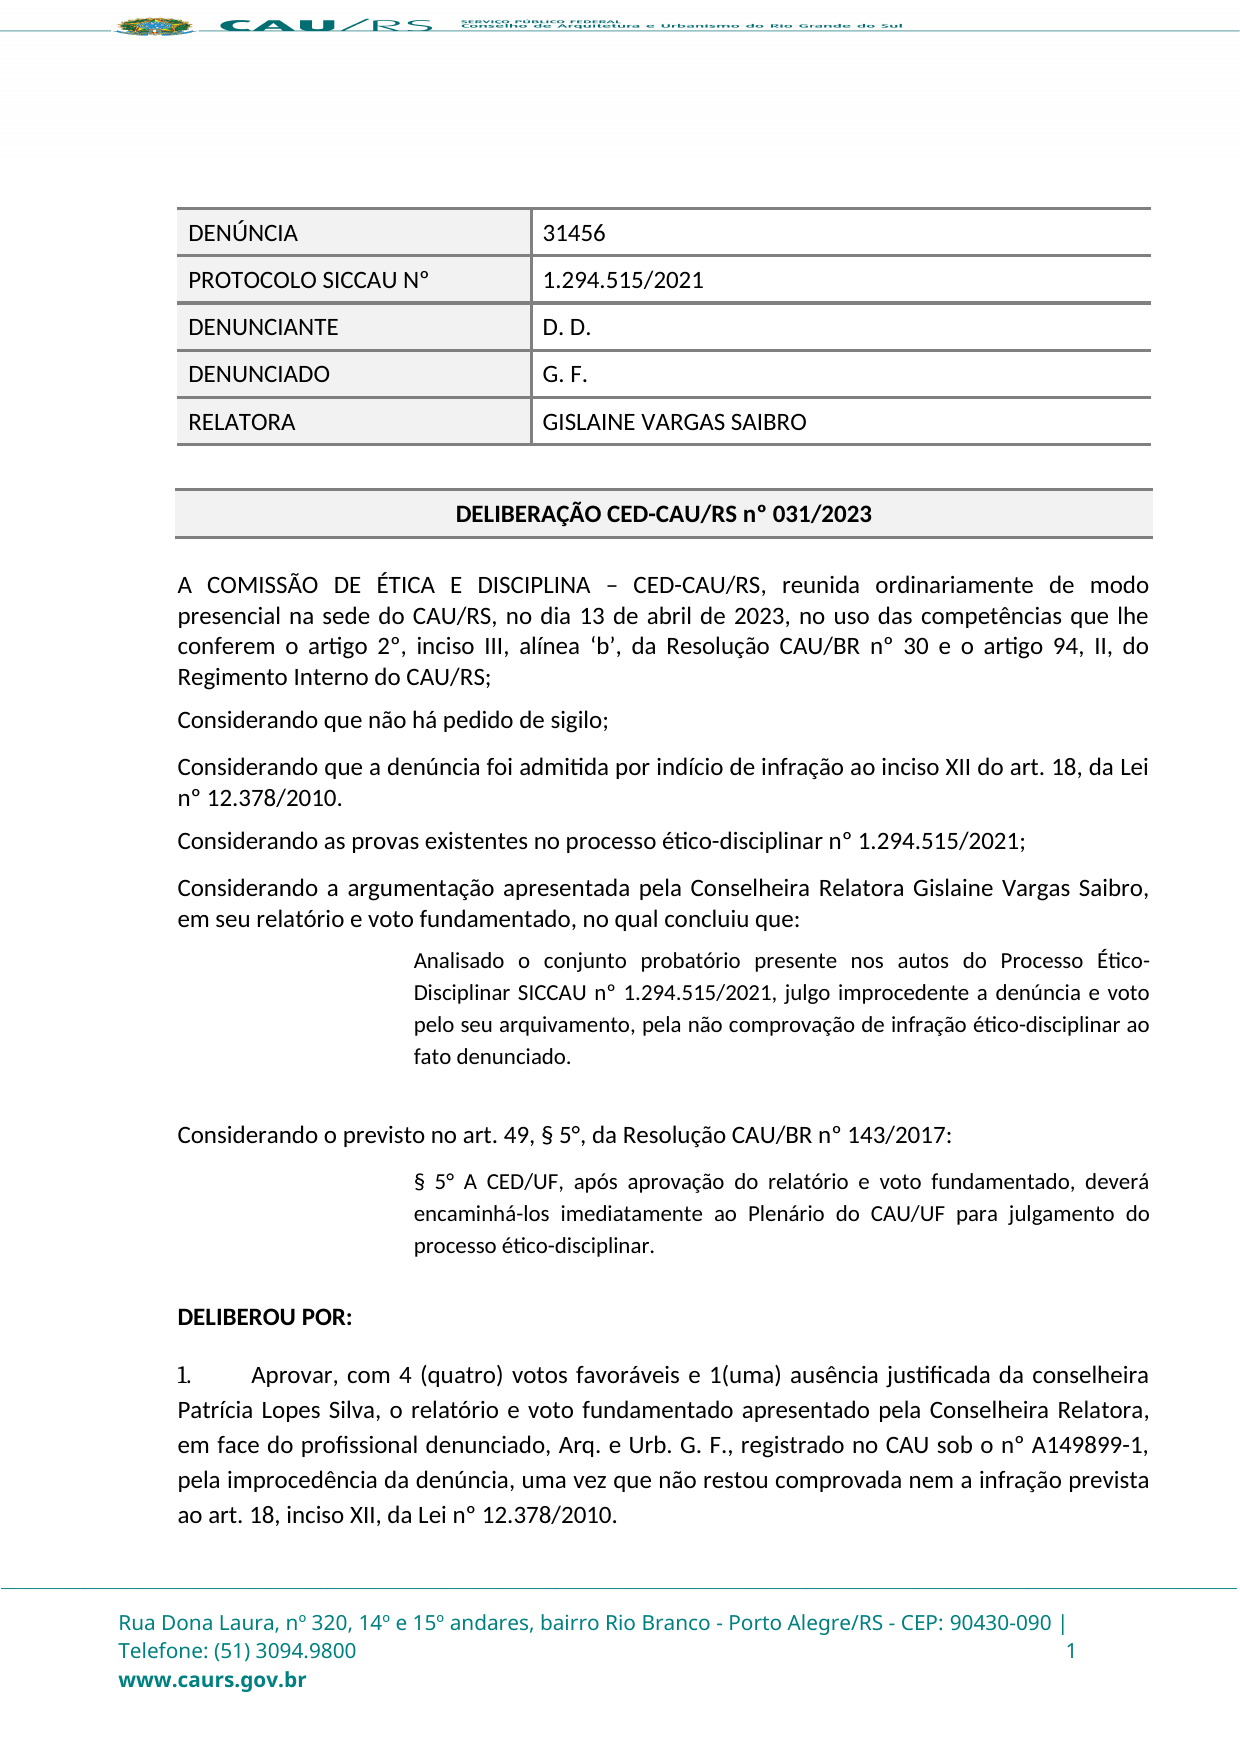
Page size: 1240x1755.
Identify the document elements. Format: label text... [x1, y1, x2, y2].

table_cell RELATORA [177, 399, 530, 443]
table_cell G. F. [533, 352, 1151, 396]
list Aprovar, com 4 (quatro) votos favoráveis e 1(uma) ausência justificada da conselheira Patrícia Lopes Silva, o relatório e voto fundamentado apresentado pela Conselheira Relatora, em face do profissional denunciado, Arq. e Urb. G. F., registrado no CAU sob o nº A149899-1, pela improcedência da denúncia, uma vez que não restou comprovada nem a infração prevista ao art. 18, inciso XII, da Lei nº 12.378/2010. [177, 1359, 1151, 1529]
text Considerando o previsto no art. 49, § 5°, da Resolução CAU/BR nº 143/2017: [177, 1119, 1151, 1150]
table_header 31456 [533, 210, 1151, 254]
text DELIBEROU POR: [177, 1301, 1151, 1331]
text Considerando a argumentação apresentada pela Conselheira Relatora Gislaine Vargas Saibro, em seu relatório e voto fundamentado, no qual concluiu que: [177, 872, 1151, 933]
table_cell DENUNCIANTE [177, 305, 530, 349]
table_cell PROTOCOLO SICCAU Nº [177, 257, 530, 301]
table_header DENÚNCIA [177, 210, 530, 254]
table_cell D. D. [533, 305, 1151, 349]
table_cell GISLAINE VARGAS SAIBRO [533, 399, 1151, 443]
text § 5° A CED/UF, após aprovação do relatório e voto fundamentado, deverá encaminhá-los imediatamente ao Plenário do CAU/UF para julgamento do processo ético-disciplinar. [413, 1167, 1151, 1259]
text Considerando que não há pedido de sigilo; [177, 704, 1151, 734]
table_cell 1.294.515/2021 [533, 257, 1151, 301]
text Considerando que a denúncia foi admitida por indício de infração ao inciso XII do art. 18, da Lei nº 12.378/2010. [177, 751, 1151, 812]
table_cell DENUNCIADO [177, 352, 530, 396]
text Considerando as provas existentes no processo ético-disciplinar nº 1.294.515/2021; [177, 825, 1151, 855]
text A COMISSÃO DE ÉTICA E DISCIPLINA – CED-CAU/RS, reunida ordinariamente de modo presencial na sede do CAU/RS, no dia 13 de abril de 2023, no uso das competências que lhe conferem o artigo 2º, inciso III, alínea ‘b’, da Resolução CAU/BR nº 30 e o artigo 94, II, do Regimento Interno do CAU/RS; [177, 569, 1151, 691]
table_header DELIBERAÇÃO CED-CAU/RS nº 031/2023 [175, 491, 1153, 536]
text Analisado o conjunto probatório presente nos autos do Processo Ético-Disciplinar SICCAU nº 1.294.515/2021, julgo improcedente a denúncia e voto pelo seu arquivamento, pela não comprovação de infração ético-disciplinar ao fato denunciado. [413, 946, 1151, 1071]
